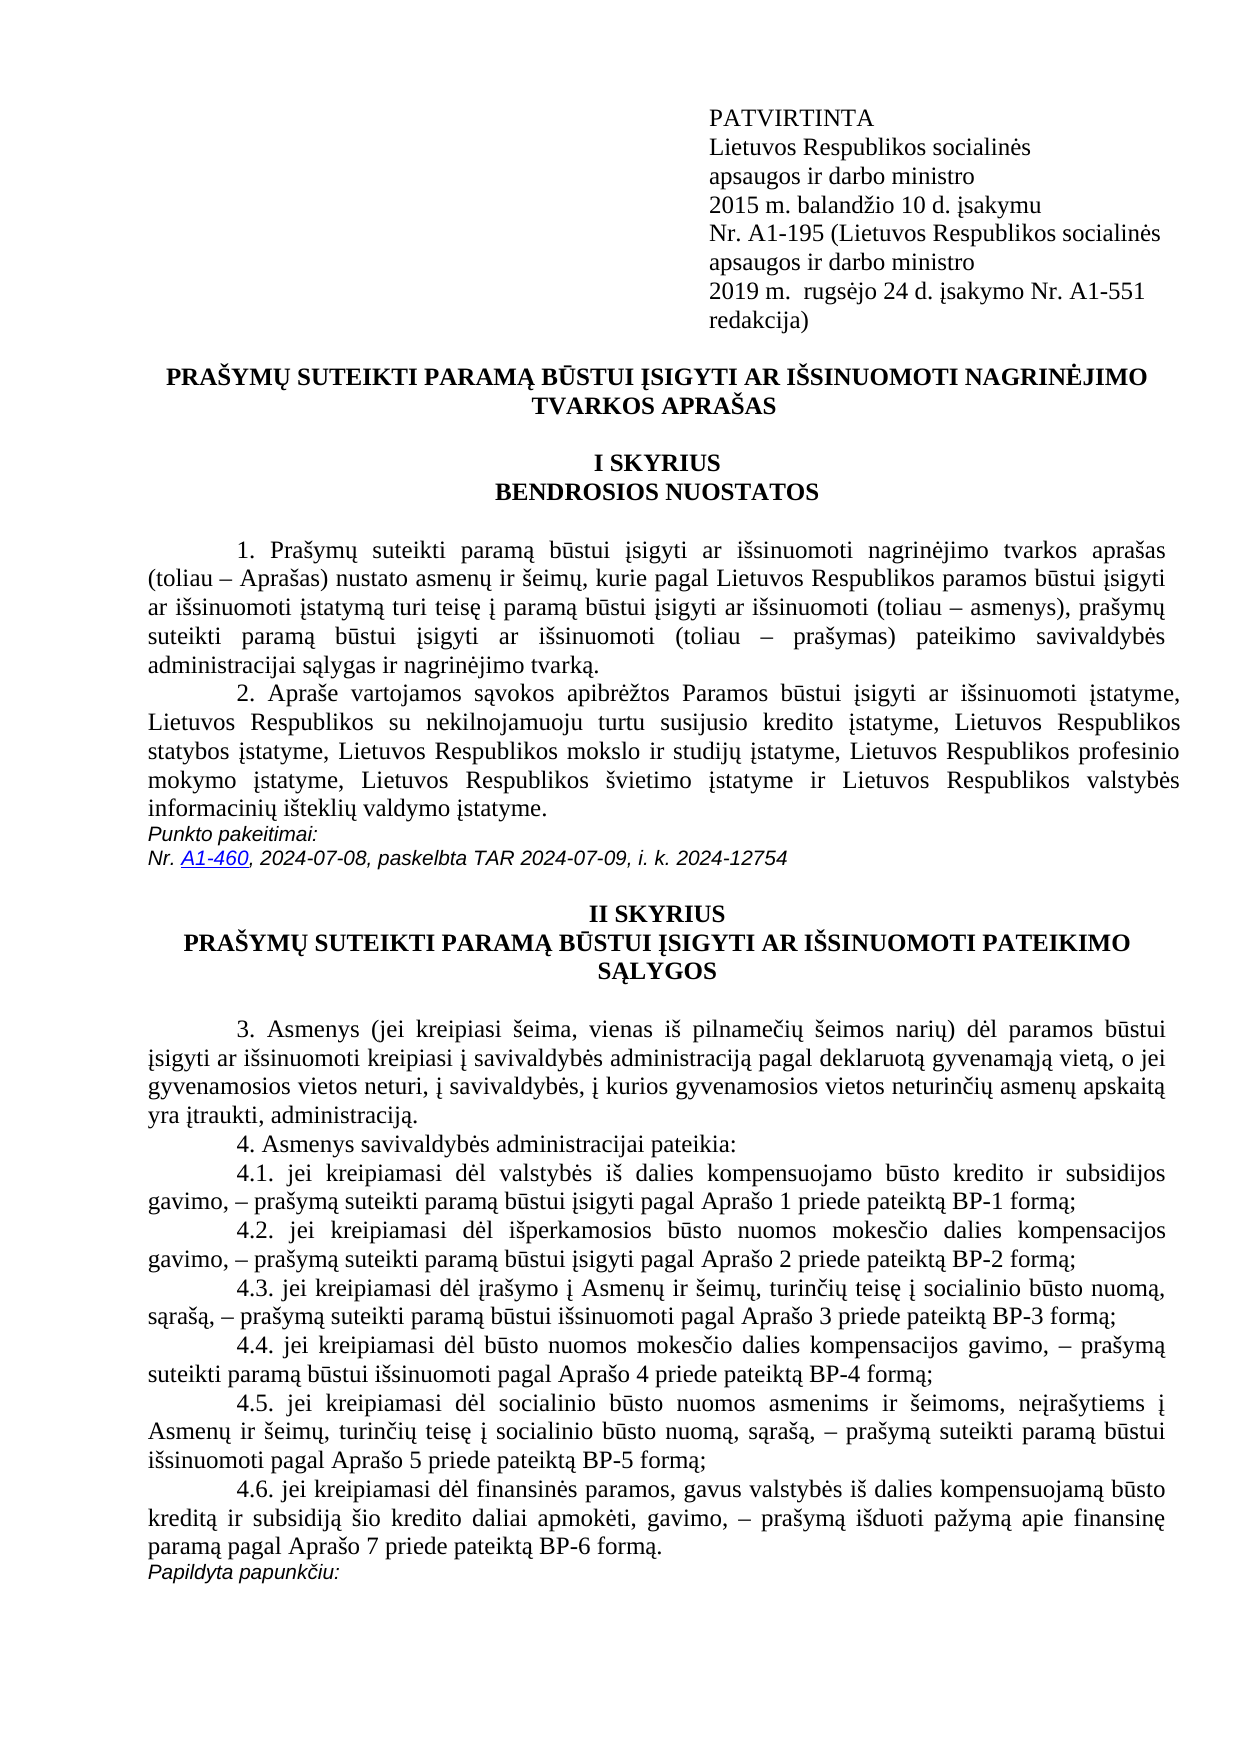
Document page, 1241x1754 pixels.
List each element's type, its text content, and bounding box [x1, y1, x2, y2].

text 4. Asmenys savivaldybės administracijai pateikia: [148, 1129, 1167, 1158]
text PRAŠYMŲ SUTEIKTI PARAMĄ BŪSTUI ĮSIGYTI AR IŠSINUOMOTI PATEIKIMO SĄLYGOS [148, 928, 1167, 985]
text 4.1. jei kreipiamasi dėl valstybės iš dalies kompensuojamo būsto kredito ir subsidijos gavimo, – prašymą suteikti paramą būstui įsigyti pagal Aprašo 1 priede pateiktą BP-1 formą; [148, 1158, 1167, 1215]
text II SKYRIUS [148, 899, 1167, 928]
text I SKYRIUS [148, 448, 1167, 477]
text Nr. A1-460, 2024-07-08, paskelbta TAR 2024-07-09, i. k. 2024-12754 [148, 846, 1167, 870]
text redakcija) [709, 305, 1167, 333]
text 3. Asmenys (jei kreipiasi šeima, vienas iš pilnamečių šeimos narių) dėl paramos būstui įsigyti ar išsinuomoti kreipiasi į savivaldybės administraciją pagal deklaruotą gyvenamąją vietą, o jei gyvenamosios vietos neturi, į savivaldybės, į kurios gyvenamosios vietos neturinčių asmenų apskaitą yra įtraukti, administraciją. [148, 1014, 1167, 1129]
text 4.3. jei kreipiamasi dėl įrašymo į Asmenų ir šeimų, turinčių teisę į socialinio būsto nuomą, sąrašą, – prašymą suteikti paramą būstui išsinuomoti pagal Aprašo 3 priede pateiktą BP-3 formą; [148, 1273, 1167, 1330]
text 2015 m. balandžio 10 d. įsakymu [709, 190, 1167, 218]
text 2. Apraše vartojamos sąvokos apibrėžtos Paramos būstui įsigyti ar išsinuomoti įstatyme, Lietuvos Respublikos su nekilnojamuoju turtu susijusio kredito įstatyme, Lietuvos Respublikos statybos įstatyme, Lietuvos Respublikos mokslo ir studijų įstatyme, Lietuvos Respublikos profesinio mokymo įstatyme, Lietuvos Respublikos švietimo įstatyme ir Lietuvos Respublikos valstybės informacinių išteklių valdymo įstatyme. [148, 678, 1181, 822]
text Lietuvos Respublikos socialinės [709, 132, 1167, 161]
text 4.5. jei kreipiamasi dėl socialinio būsto nuomos asmenims ir šeimoms, neįrašytiems į Asmenų ir šeimų, turinčių teisę į socialinio būsto nuomą, sąrašą, – prašymą suteikti paramą būstui išsinuomoti pagal Aprašo 5 priede pateiktą BP-5 formą; [148, 1388, 1167, 1474]
text 2019 m. rugsėjo 24 d. įsakymo Nr. A1-551 [709, 276, 1167, 305]
text BENDROSIOS NUOSTATOS [148, 477, 1167, 506]
text 4.2. jei kreipiamasi dėl išperkamosios būsto nuomos mokesčio dalies kompensacijos gavimo, – prašymą suteikti paramą būstui įsigyti pagal Aprašo 2 priede pateiktą BP-2 formą; [148, 1215, 1167, 1273]
text Nr. A1-195 (Lietuvos Respublikos socialinės apsaugos ir darbo ministro [709, 218, 1167, 276]
text Papildyta papunkčiu: [148, 1560, 1167, 1584]
text 4.4. jei kreipiamasi dėl būsto nuomos mokesčio dalies kompensacijos gavimo, – prašymą suteikti paramą būstui išsinuomoti pagal Aprašo 4 priede pateiktą BP-4 formą; [148, 1330, 1167, 1388]
text 1. Prašymų suteikti paramą būstui įsigyti ar išsinuomoti nagrinėjimo tvarkos aprašas (toliau – Aprašas) nustato asmenų ir šeimų, kurie pagal Lietuvos Respublikos paramos būstui įsigyti ar išsinuomoti įstatymą turi teisę į paramą būstui įsigyti ar išsinuomoti (toliau – asmenys), prašymų suteikti paramą būstui įsigyti ar išsinuomoti (toliau – prašymas) pateikimo savivaldybės administracijai sąlygas ir nagrinėjimo tvarką. [148, 535, 1167, 678]
text apsaugos ir darbo ministro [709, 161, 1167, 190]
text 4.6. jei kreipiamasi dėl finansinės paramos, gavus valstybės iš dalies kompensuojamą būsto kreditą ir subsidiją šio kredito daliai apmokėti, gavimo, – prašymą išduoti pažymą apie finansinę paramą pagal Aprašo 7 priede pateiktą BP-6 formą. [148, 1474, 1167, 1560]
text Patvirtinta [709, 103, 1167, 132]
text PRAŠYMŲ SUTEIKTI PARAMĄ BŪSTUI ĮSIGYTI AR IŠSINUOMOTI NAGRINĖJIMO TVARKOS APRAŠAS [148, 362, 1167, 420]
text Punkto pakeitimai: [148, 822, 1167, 846]
